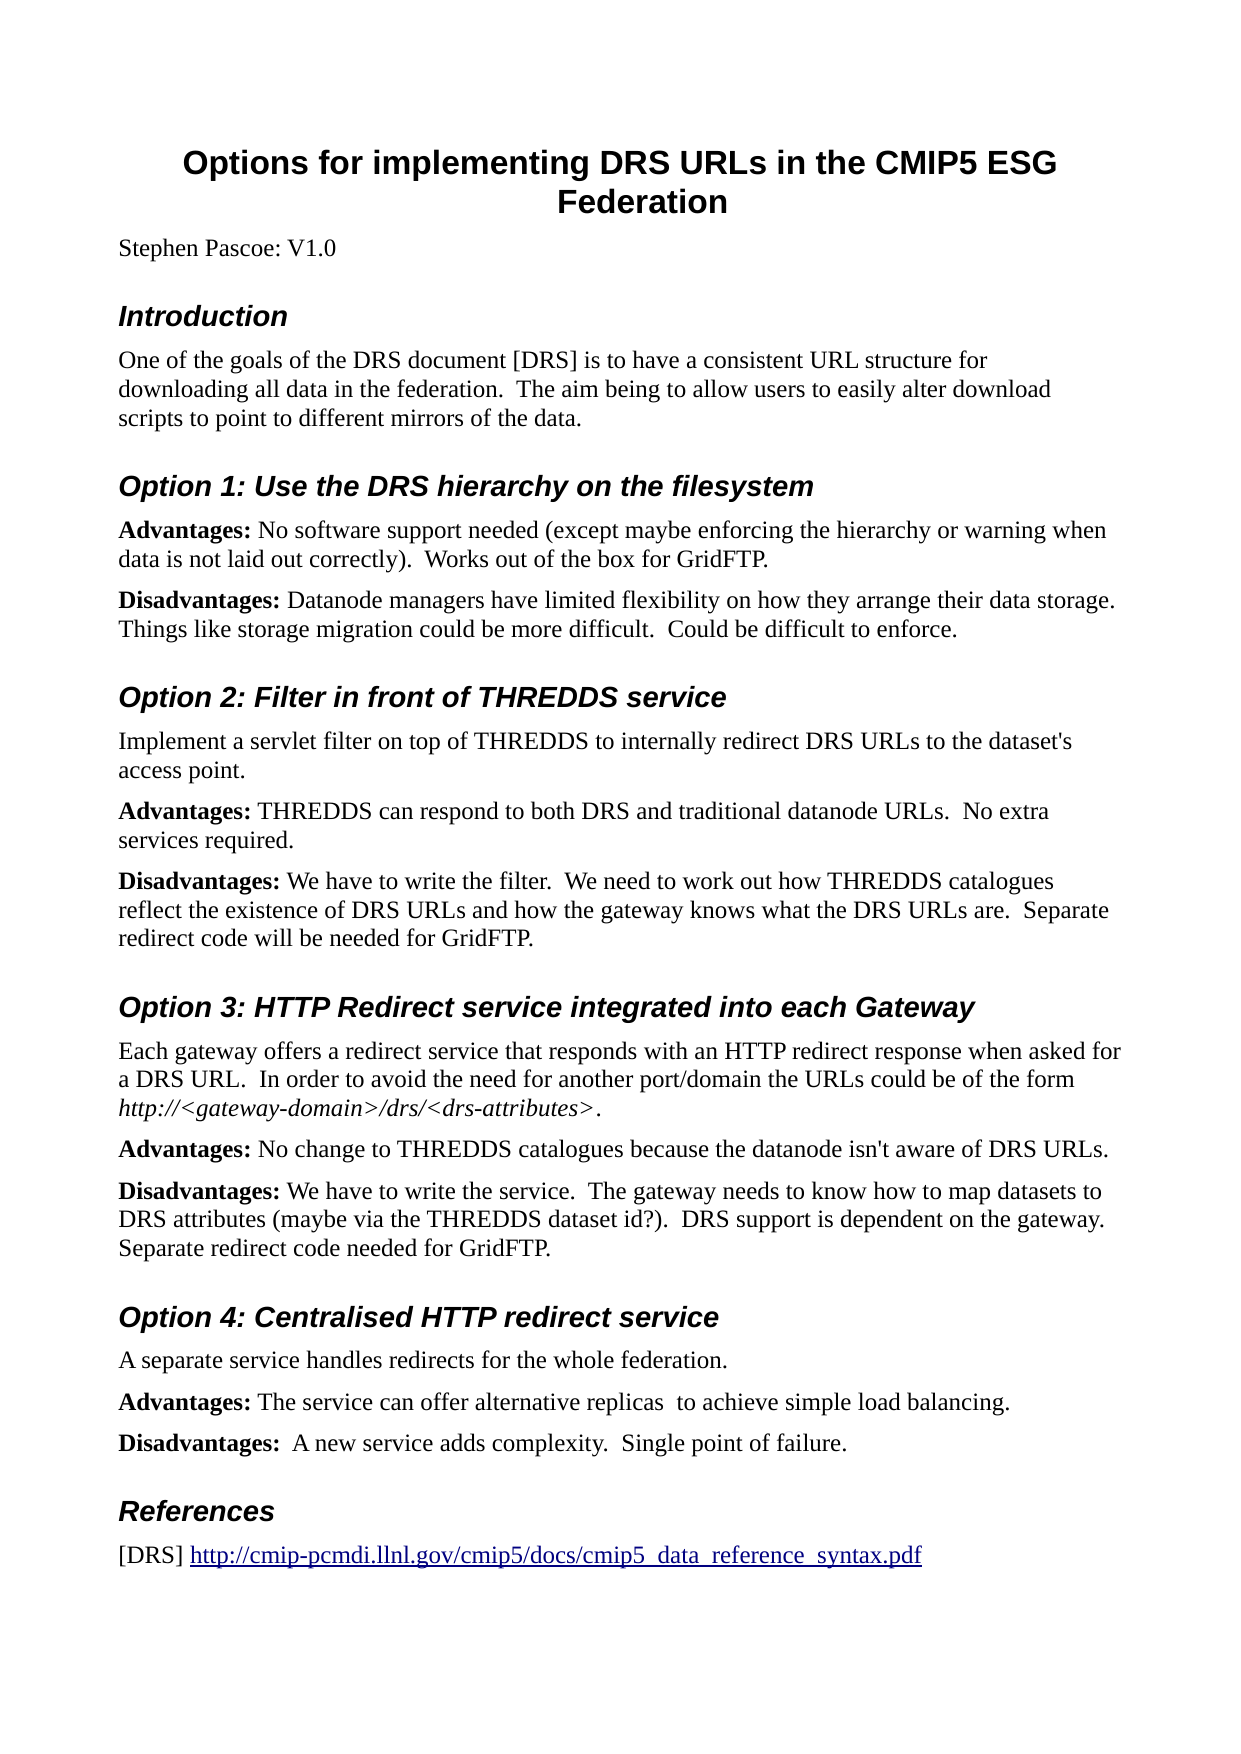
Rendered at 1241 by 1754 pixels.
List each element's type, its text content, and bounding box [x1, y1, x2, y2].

subtitle Option 3: HTTP Redirect service integrated into each Gateway [118, 990, 1122, 1023]
text Disadvantages: We have to write the service. The gateway needs to know how to map datasets to DRS attributes (maybe via the THREDDS dataset id?). DRS support is dependent on the gateway. Separate redirect code needed for GridFTP. [118, 1176, 1122, 1262]
subtitle Introduction [118, 299, 1122, 333]
subtitle Option 4: Centralised HTTP redirect service [118, 1299, 1122, 1333]
subtitle References [118, 1494, 1122, 1528]
subtitle Option 2: Filter in front of THREDDS service [118, 680, 1122, 713]
text Advantages: No change to THREDDS catalogues because the datanode isn't aware of DRS URLs. [118, 1134, 1122, 1163]
text Disadvantages: Datanode managers have limited flexibility on how they arrange their data storage. Things like storage migration could be more difficult. Could be difficult to enforce. [118, 585, 1122, 642]
text Advantages: No software support needed (except maybe enforcing the hierarchy or warning when data is not laid out correctly). Works out of the box for GridFTP. [118, 515, 1122, 572]
text Each gateway offers a redirect service that responds with an HTTP redirect response when asked for a DRS URL. In order to avoid the need for another port/domain the URLs could be of the form http://<gateway-domain>/drs/<drs-attributes>. [118, 1036, 1122, 1122]
text Advantages: The service can offer alternative replicas to achieve simple load balancing. [118, 1387, 1122, 1416]
subtitle Option 1: Use the DRS hierarchy on the filesystem [118, 469, 1122, 502]
text One of the goals of the DRS document [DRS] is to have a consistent URL structure for downloading all data in the federation. The aim being to allow users to easily alter download scripts to point to different mirrors of the data. [118, 345, 1122, 431]
text Disadvantages: A new service adds complexity. Single point of failure. [118, 1428, 1122, 1457]
text A separate service handles redirects for the whole federation. [118, 1346, 1122, 1374]
text Disadvantages: We have to write the filter. We need to work out how THREDDS catalogues reflect the existence of DRS URLs and how the gateway knows what the DRS URLs are. Separate redirect code will be needed for GridFTP. [118, 866, 1122, 952]
text [DRS] http://cmip-pcmdi.llnl.gov/cmip5/docs/cmip5_data_reference_syntax.pdf [118, 1540, 1122, 1569]
text Advantages: THREDDS can respond to both DRS and traditional datanode URLs. No extra services required. [118, 796, 1122, 853]
text Implement a servlet filter on top of THREDDS to internally redirect DRS URLs to the dataset's access point. [118, 726, 1122, 783]
text Stephen Pascoe: V1.0 [118, 233, 1122, 262]
subtitle Options for implementing DRS URLs in the CMIP5 ESG Federation [118, 143, 1122, 220]
